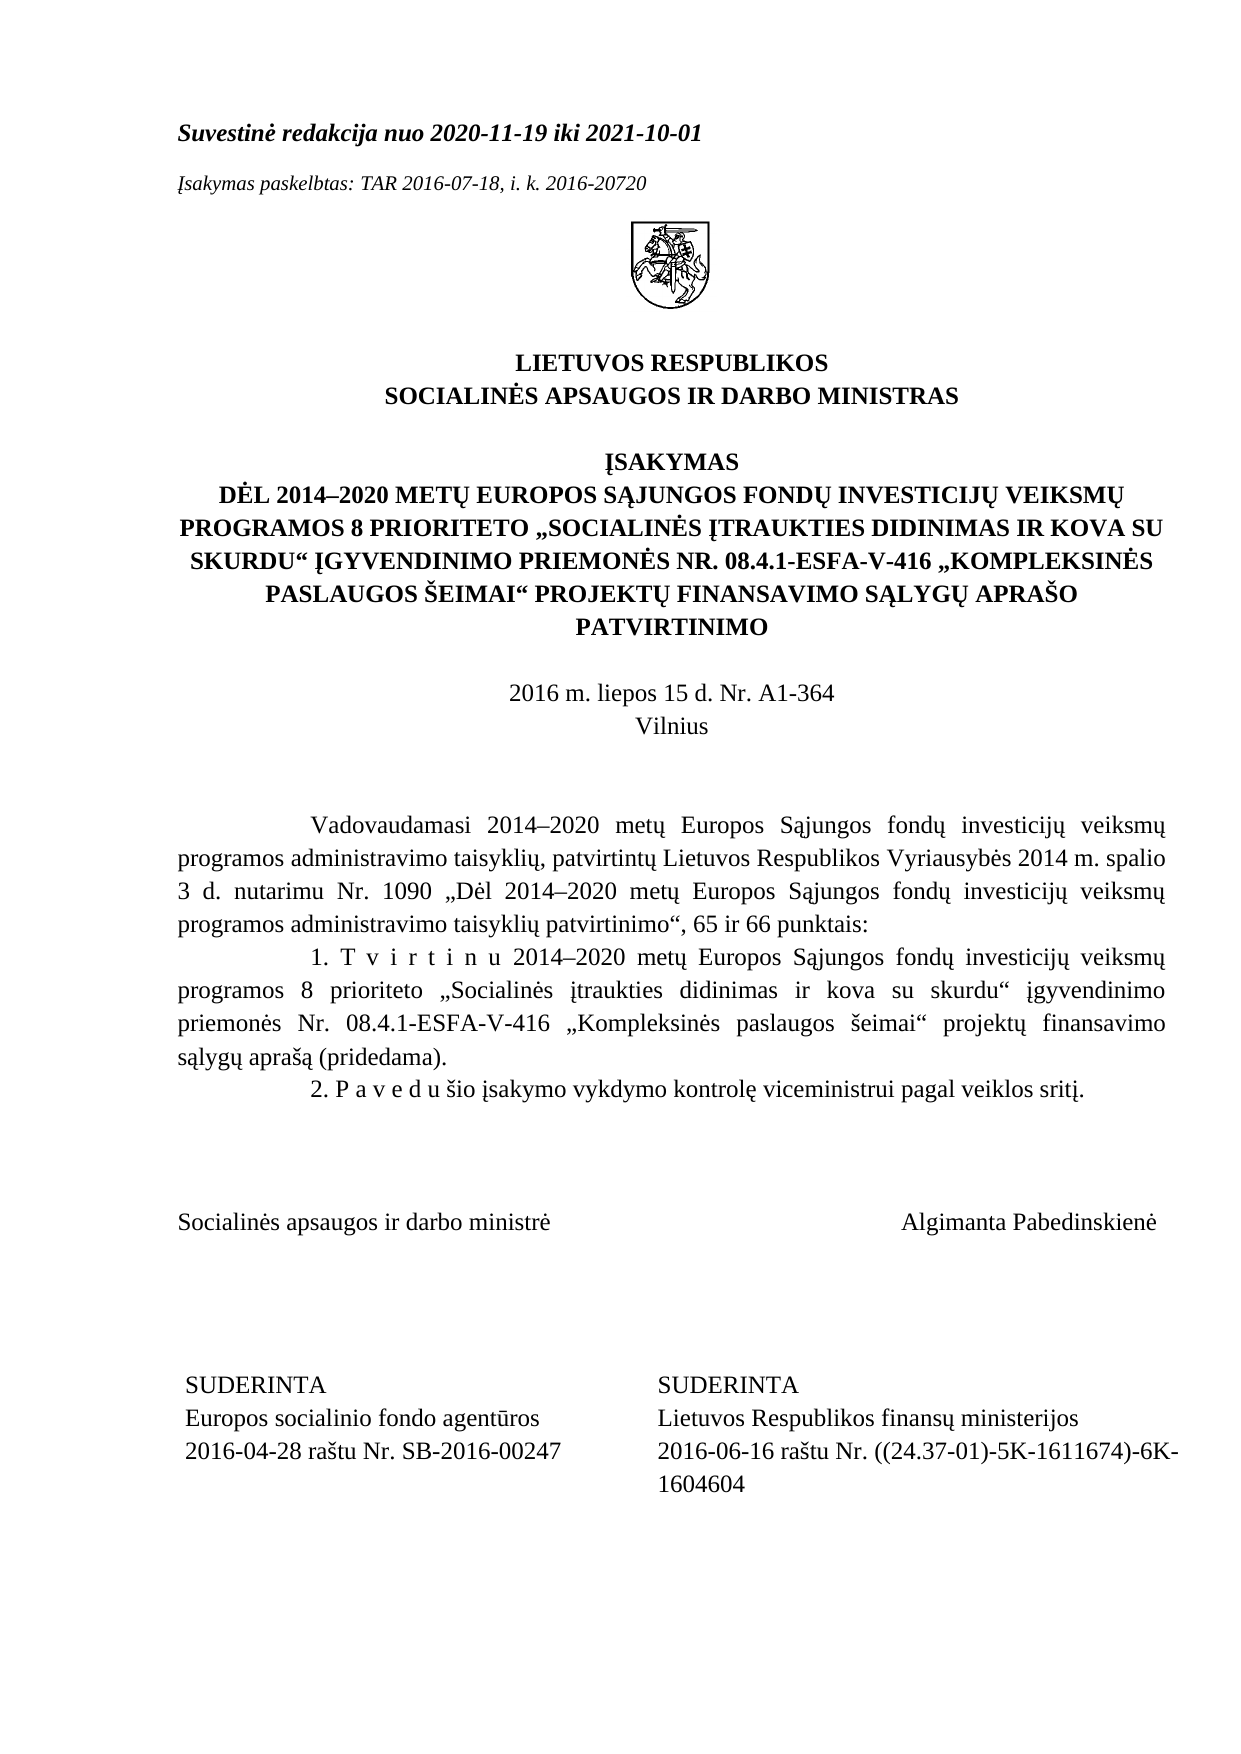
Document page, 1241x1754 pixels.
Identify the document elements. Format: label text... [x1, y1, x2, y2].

text 2. P a v e d u šio įsakymo vykdymo kontrolę viceministrui pagal veiklos sritį. [177, 1074, 1166, 1103]
text LIETUVOS RESPUBLIKOS [177, 348, 1166, 377]
text SOCIALINĖS APSAUGOS IR DARBO MINISTRAS [177, 381, 1166, 410]
text Vadovaudamasi 2014–2020 metų Europos Sąjungos fondų investicijų veiksmų programos administravimo taisyklių, patvirtintų Lietuvos Respublikos Vyriausybės 2014 m. spalio 3 d. nutarimu Nr. 1090 „Dėl 2014–2020 metų Europos Sąjungos fondų investicijų veiksmų programos administravimo taisyklių patvirtinimo“, 65 ir 66 punktais: [177, 810, 1166, 938]
text Įsakymas paskelbtas: TAR 2016-07-18, i. k. 2016-20720 [177, 171, 1166, 195]
text Vilnius [177, 711, 1166, 740]
text 1. T v i r t i n u 2014–2020 metų Europos Sąjungos fondų investicijų veiksmų programos 8 prioriteto „Socialinės įtraukties didinimas ir kova su skurdu“ įgyvendinimo priemonės Nr. 08.4.1-ESFA-V-416 „Kompleksinės paslaugos šeimai“ projektų finansavimo sąlygų aprašą (pridedama). [177, 942, 1166, 1070]
text 2016 m. liepos 15 d. Nr. A1-364 [177, 678, 1166, 707]
text DĖL 2014–2020 METŲ EUROPOS SĄJUNGOS FONDŲ INVESTICIJŲ VEIKSMŲ PROGRAMOS 8 PRIORITETO „SOCIALINĖS ĮTRAUKTIES DIDINIMAS IR KOVA SU SKURDU“ ĮGYVENDINIMO PRIEMONĖS NR. 08.4.1-ESFA-V-416 „KOMPLEKSINĖS PASLAUGOS ŠEIMAI“ PROJEKTŲ FINANSAVIMO SĄLYGŲ APRAŠO PATVIRTINIMO [177, 480, 1166, 641]
text ĮSAKYMAS [177, 447, 1166, 476]
text Socialinės apsaugos ir darbo ministrė Algimanta Pabedinskienė [177, 1207, 1166, 1235]
table_header SUDERINTA Lietuvos Respublikos finansų ministerijos 2016-06-16 raštu Nr. ((24.37-01)-5K-1611674)-6K-1604604 [646, 1370, 1207, 1502]
table_header SUDERINTA Europos socialinio fondo agentūros 2016-04-28 raštu Nr. SB-2016-00247 [174, 1370, 646, 1502]
text Suvestinė redakcija nuo 2020-11-19 iki 2021-10-01 [177, 118, 1166, 147]
